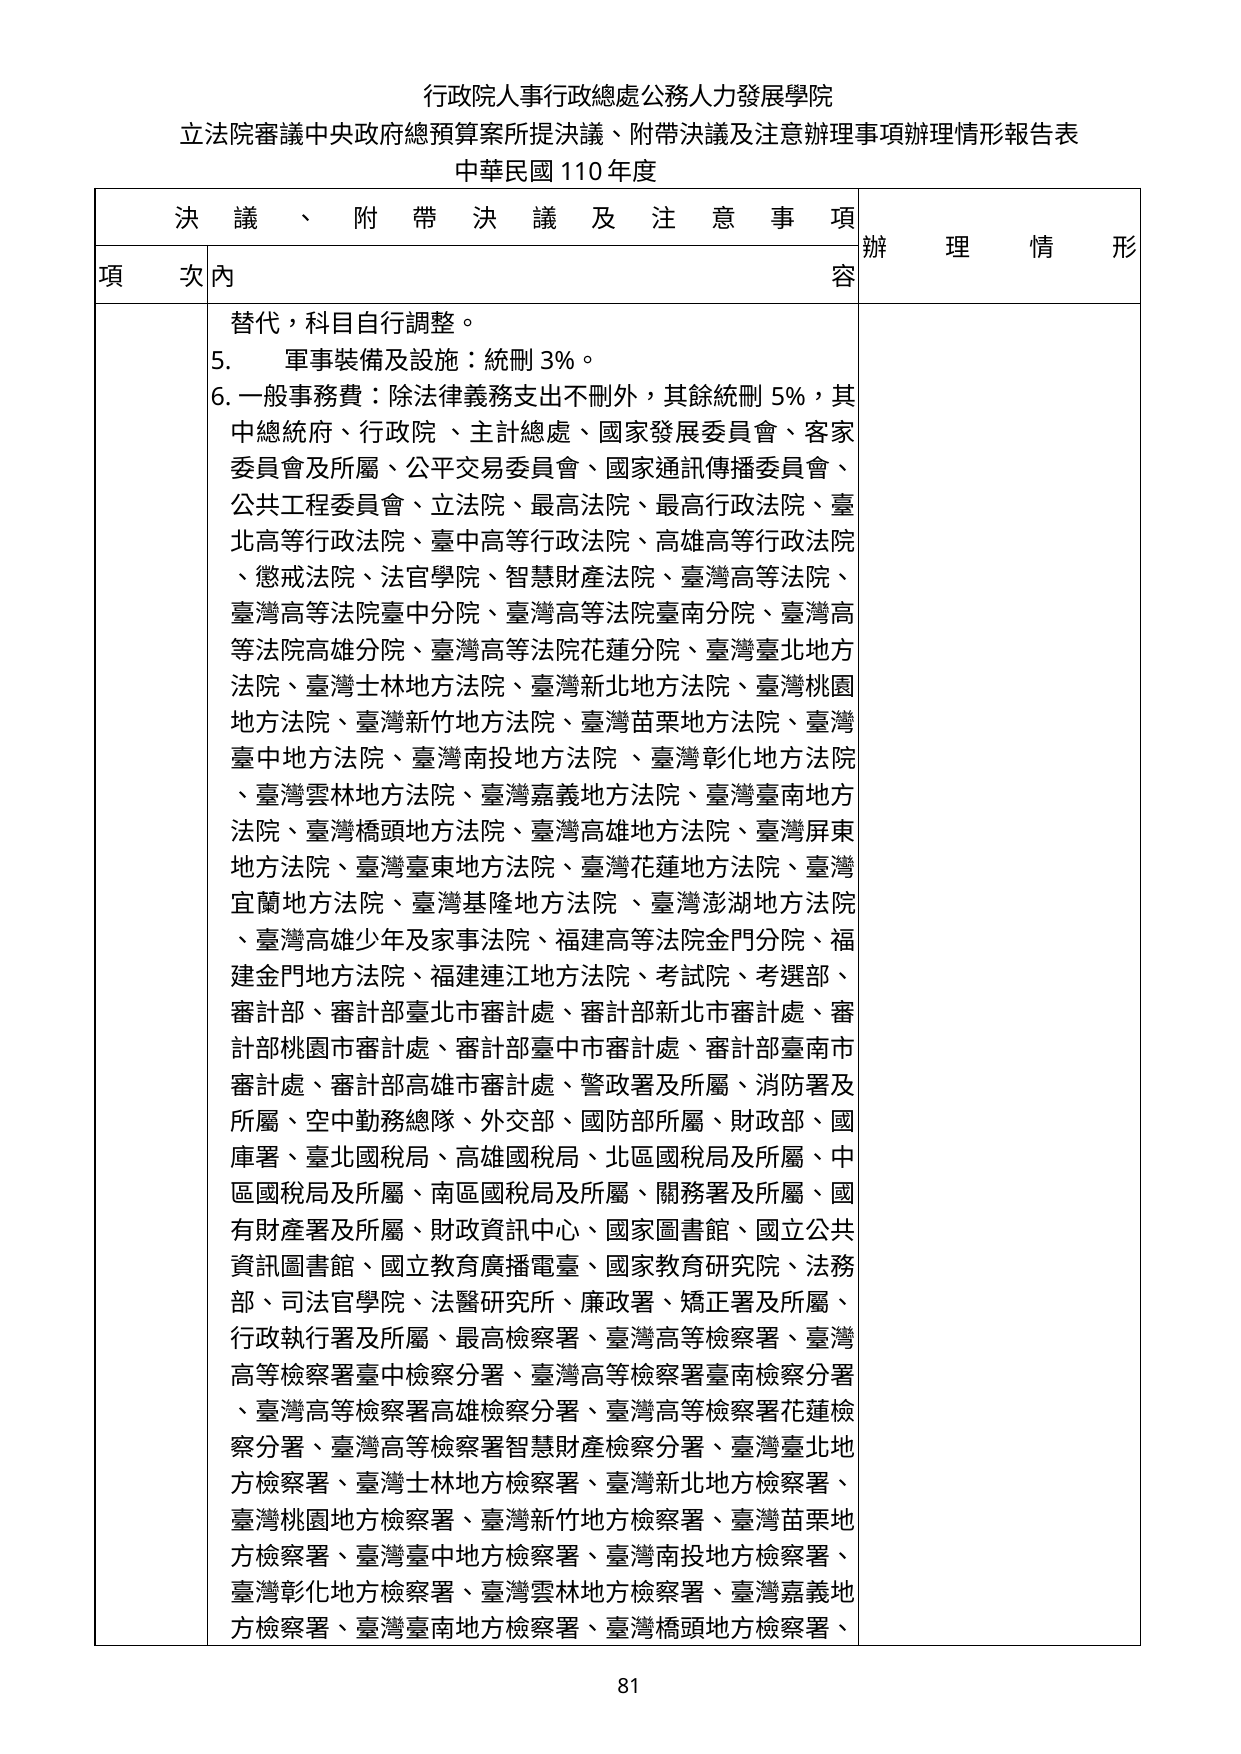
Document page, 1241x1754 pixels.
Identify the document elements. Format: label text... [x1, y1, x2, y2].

table_header 辦理情形 [859, 189, 1140, 303]
table_cell 項次 [96, 246, 207, 303]
table_cell 內容 [208, 246, 858, 303]
table_header 決議、附帶決議及注意事項 [96, 189, 858, 245]
table_cell 替代，科目自行調整。 5. 軍事裝備及設施：統刪 3%。 6. 一般事務費：除法律義務支出不刪外，其餘統刪 5%，其中總統府、行政院 、主計總處、國家發展委員會、客家委員會及所屬、公平交易委員會、國家通訊傳播委員會、公共工程委員會、立法院、最高法院、最高行政法院、臺北高等行政法院、臺中高等行政法院、高雄高等行政法院、懲戒法院、法官學院、智慧財產法院、臺灣高等法院、臺灣高等法院臺中分院、臺灣高等法院臺南分院、臺灣高等法院高雄分院、臺灣高等法院花蓮分院、臺灣臺北地方法院、臺灣士林地方法院、臺灣新北地方法院、臺灣桃園地方法院、臺灣新竹地方法院、臺灣苗栗地方法院、臺灣臺中地方法院、臺灣南投地方法院 、臺灣彰化地方法院、臺灣雲林地方法院、臺灣嘉義地方法院、臺灣臺南地方法院、臺灣橋頭地方法院、臺灣高雄地方法院、臺灣屏東地方法院、臺灣臺東地方法院、臺灣花蓮地方法院、臺灣宜蘭地方法院、臺灣基隆地方法院 、臺灣澎湖地方法院、臺灣高雄少年及家事法院、福建高等法院金門分院、福建金門地方法院、福建連江地方法院、考試院、考選部、審計部、審計部臺北市審計處、審計部新北市審計處、審計部桃園市審計處、審計部臺中市審計處、審計部臺南市審計處、審計部高雄市審計處、警政署及所屬、消防署及所屬、空中勤務總隊、外交部、國防部所屬、財政部、國庫署、臺北國稅局、高雄國稅局、北區國稅局及所屬、中區國稅局及所屬、南區國稅局及所屬、關務署及所屬、國有財產署及所屬、財政資訊中心、國家圖書館、國立公共資訊圖書館、國立教育廣播電臺、國家教育研究院、法務部、司法官學院、法醫研究所、廉政署、矯正署及所屬、行政執行署及所屬、最高檢察署、臺灣高等檢察署、臺灣高等檢察署臺中檢察分署、臺灣高等檢察署臺南檢察分署、臺灣高等檢察署高雄檢察分署、臺灣高等檢察署花蓮檢察分署、臺灣高等檢察署智慧財產檢察分署、臺灣臺北地方檢察署、臺灣士林地方檢察署、臺灣新北地方檢察署、臺灣桃園地方檢察署、臺灣新竹地方檢察署、臺灣苗栗地方檢察署、臺灣臺中地方檢察署、臺灣南投地方檢察署、臺灣彰化地方檢察署、臺灣雲林地方檢察署、臺灣嘉義地方檢察署、臺灣臺南地方檢察署、臺灣橋頭地方檢察署、 [208, 304, 858, 1645]
table_cell [96, 304, 207, 1645]
table_cell [859, 304, 1140, 1645]
